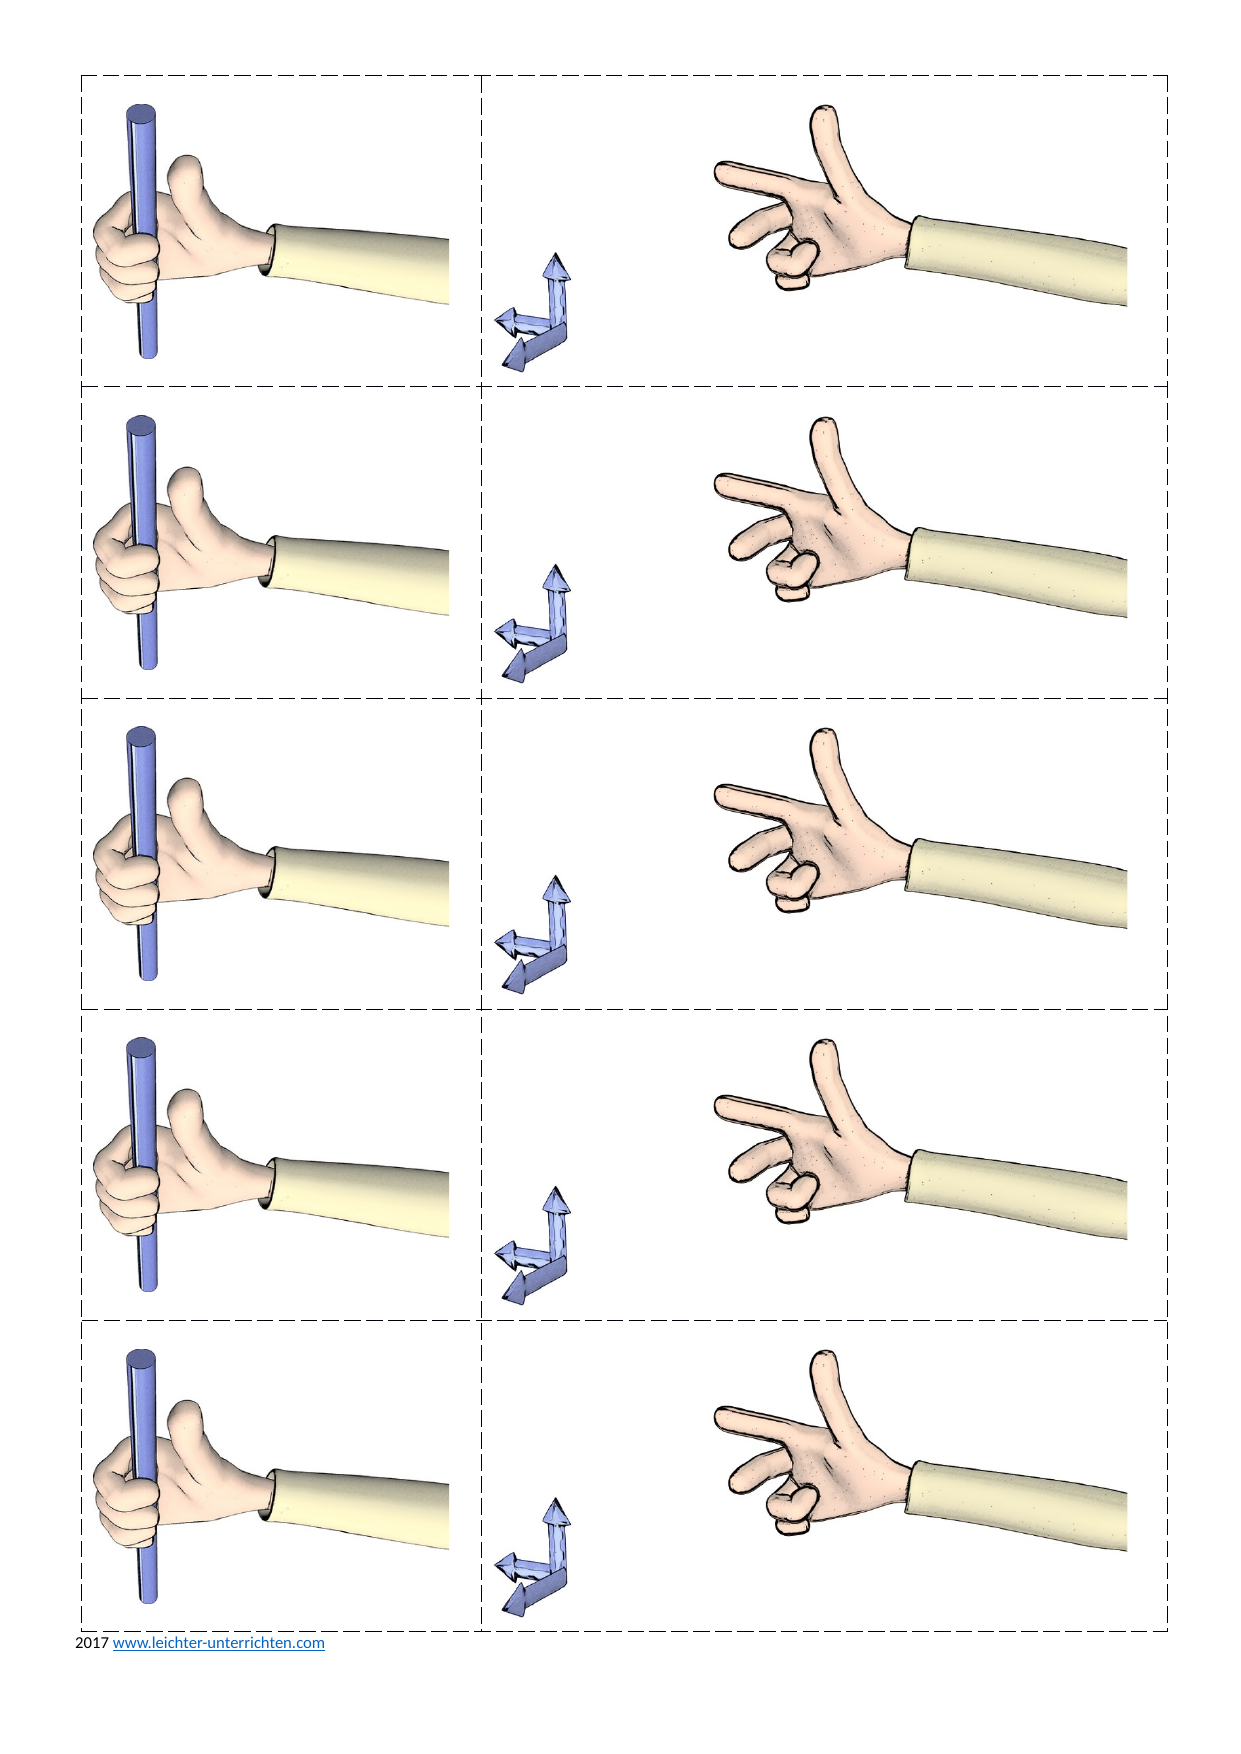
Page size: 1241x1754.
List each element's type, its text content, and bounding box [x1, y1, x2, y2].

table_cell [481, 698, 1167, 1009]
table_cell [481, 1009, 1167, 1320]
picture [493, 1349, 1128, 1618]
table_cell [81, 698, 481, 1009]
picture [493, 415, 1128, 684]
table_cell [81, 386, 481, 697]
picture [93, 104, 450, 359]
picture [93, 1349, 450, 1604]
picture [93, 726, 450, 981]
text 2017 www.leichter-unterrichten.com [75, 1632, 1165, 1653]
picture [93, 1037, 450, 1292]
picture [93, 415, 450, 670]
table_header [481, 75, 1167, 386]
table_cell [81, 1009, 481, 1320]
table_cell [81, 1320, 481, 1631]
table_cell [481, 1320, 1167, 1631]
table_cell [481, 386, 1167, 697]
picture [493, 104, 1128, 373]
table_header [81, 75, 481, 386]
picture [493, 1037, 1128, 1306]
picture [493, 726, 1128, 995]
